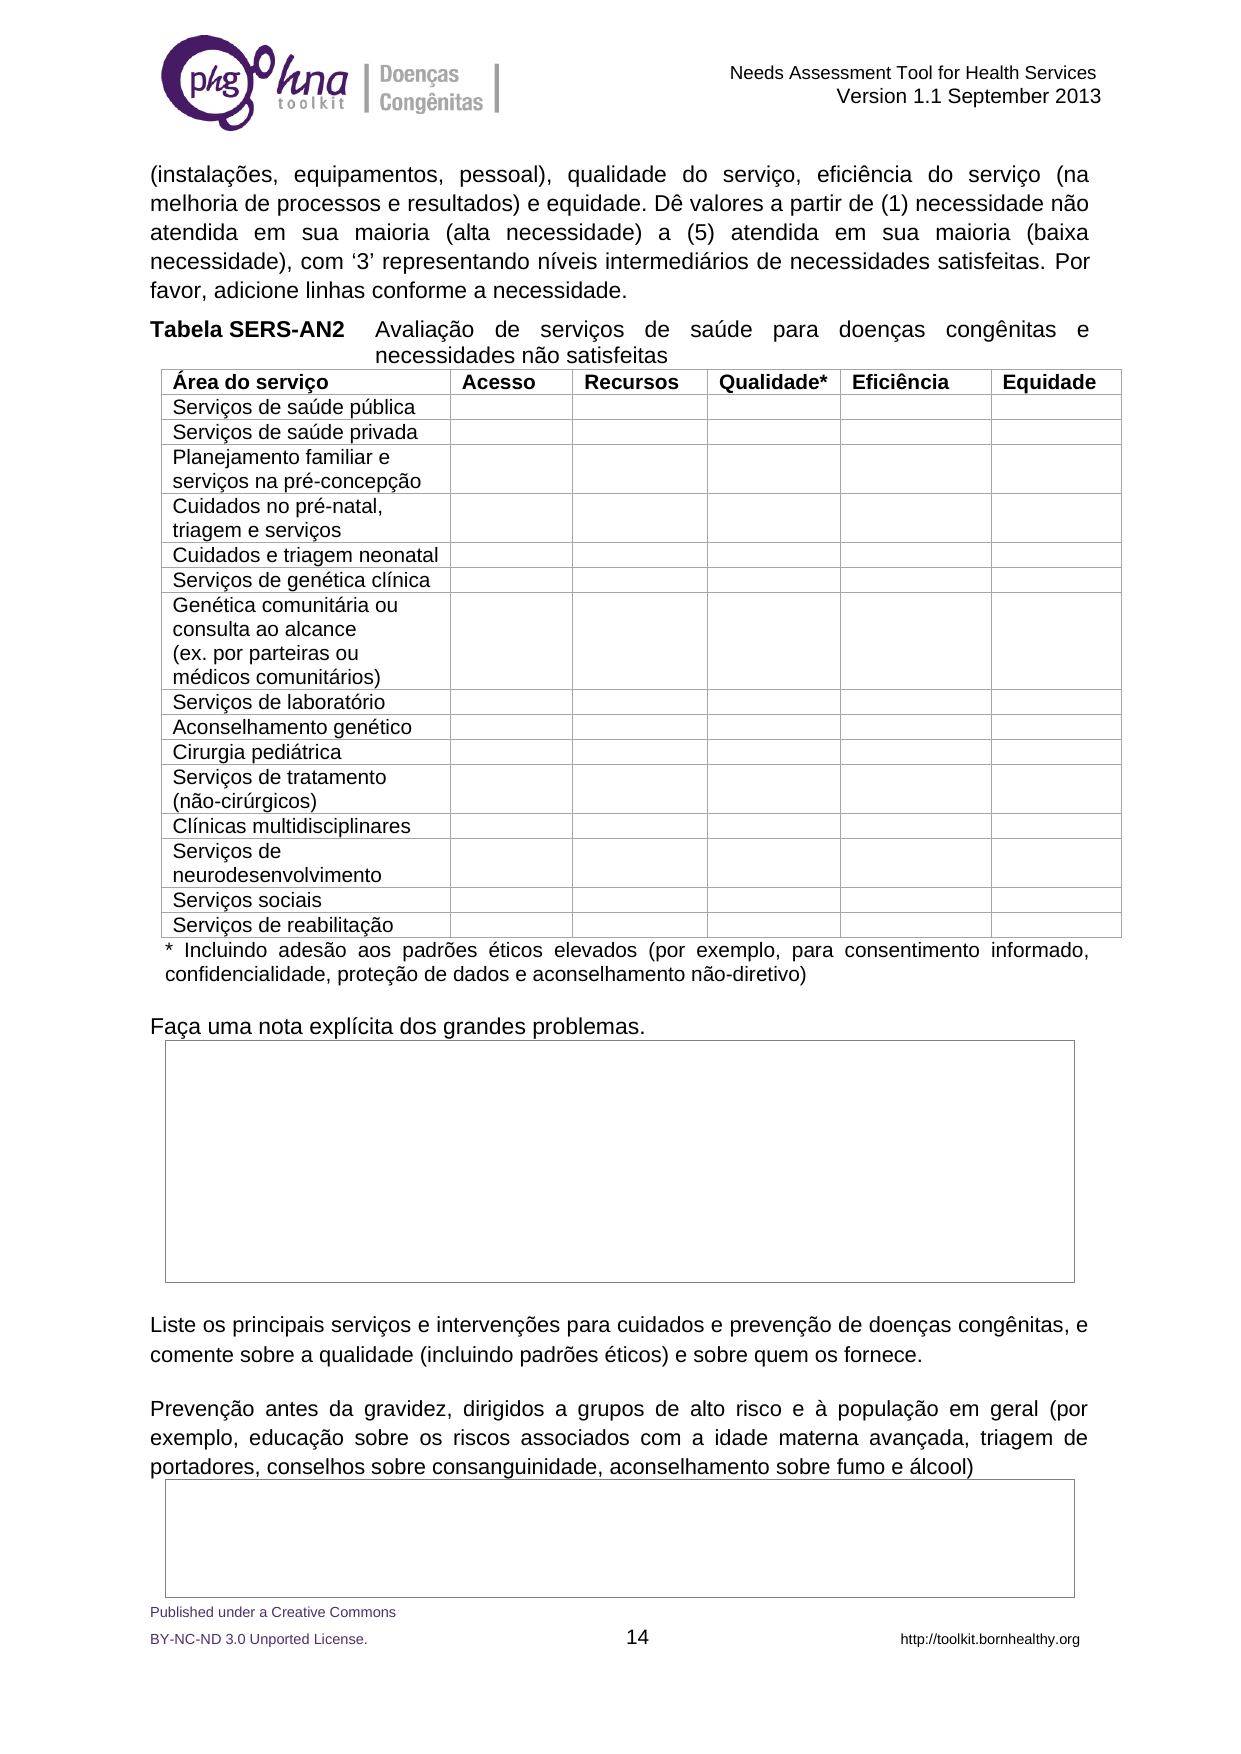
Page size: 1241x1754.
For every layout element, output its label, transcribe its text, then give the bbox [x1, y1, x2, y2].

table_cell [708, 839, 840, 887]
table_cell Serviços de neurodesenvolvimento [162, 839, 450, 887]
table_cell [451, 593, 572, 689]
table_cell [573, 814, 707, 838]
table_cell [992, 568, 1121, 592]
table_cell [841, 888, 991, 912]
table_cell [992, 494, 1121, 542]
table_cell [841, 395, 991, 419]
table_cell [841, 765, 991, 813]
table_cell [451, 765, 572, 813]
table_cell [841, 740, 991, 764]
table_cell [841, 445, 991, 493]
table_cell Genética comunitária ou consulta ao alcance (ex. por parteiras ou médicos comunitários) [162, 593, 450, 689]
table_cell [573, 740, 707, 764]
subtitle Faça uma nota explícita dos grandes problemas. [150, 1011, 1090, 1040]
table_cell [451, 395, 572, 419]
table_cell Serviços de saúde privada [162, 420, 450, 444]
table_cell [708, 593, 840, 689]
table_cell [573, 839, 707, 887]
table_cell [841, 593, 991, 689]
table_cell [992, 543, 1121, 567]
table_cell [451, 715, 572, 739]
table_cell [451, 740, 572, 764]
table_cell [573, 420, 707, 444]
table_cell [841, 494, 991, 542]
table_cell [992, 445, 1121, 493]
table_cell [841, 690, 991, 714]
table_cell [992, 765, 1121, 813]
table_cell Cuidados no pré-natal, triagem e serviços [162, 494, 450, 542]
table_cell [992, 715, 1121, 739]
table_cell [451, 543, 572, 567]
table_cell [992, 839, 1121, 887]
table_cell [992, 395, 1121, 419]
table_header Qualidade* [708, 370, 840, 394]
table_cell [451, 690, 572, 714]
table_cell [573, 568, 707, 592]
table_cell Serviços sociais [162, 888, 450, 912]
table_header Equidade [992, 370, 1121, 394]
table_cell [708, 420, 840, 444]
table_cell [451, 494, 572, 542]
table_cell [708, 740, 840, 764]
table_cell [573, 543, 707, 567]
table_cell Serviços de tratamento (não-cirúrgicos) [162, 765, 450, 813]
table_cell [708, 494, 840, 542]
table_cell [573, 395, 707, 419]
table_cell [451, 888, 572, 912]
table_cell Serviços de reabilitação [162, 913, 450, 937]
table_header Eficiência [841, 370, 991, 394]
table_cell [451, 814, 572, 838]
table_cell [992, 888, 1121, 912]
table_cell [992, 420, 1121, 444]
table_cell [708, 913, 840, 937]
table_cell [451, 839, 572, 887]
table_cell [573, 690, 707, 714]
table_cell [708, 568, 840, 592]
table_cell [451, 568, 572, 592]
table_cell [451, 445, 572, 493]
table_cell [841, 814, 991, 838]
table_cell Serviços de saúde pública [162, 395, 450, 419]
table_cell [573, 494, 707, 542]
table_cell Serviços de genética clínica [162, 568, 450, 592]
table_cell [841, 839, 991, 887]
table_header Área do serviço [162, 370, 450, 394]
table_cell [451, 913, 572, 937]
table_cell [708, 814, 840, 838]
table_cell [708, 543, 840, 567]
table_cell Planejamento familiar e serviços na pré-concepção [162, 445, 450, 493]
table_cell [992, 690, 1121, 714]
table_cell [841, 568, 991, 592]
table_cell [708, 690, 840, 714]
table_cell [992, 814, 1121, 838]
table_cell [841, 715, 991, 739]
text Tabela SERS-AN2 Avaliação de serviços de saúde para doenças congênitas e necessidades não satisfeitas [150, 316, 1090, 369]
table_cell [708, 715, 840, 739]
table_cell [573, 715, 707, 739]
table_cell [573, 445, 707, 493]
subtitle Prevenção antes da gravidez, dirigidos a grupos de alto risco e à população em geral (por exemplo, educação sobre os riscos associados com a idade materna avançada, triagem de portadores, conselhos sobre consanguinidade, aconselhamento sobre fumo e álcool) [150, 1392, 1090, 1479]
table_header Acesso [451, 370, 572, 394]
table_cell [573, 593, 707, 689]
table_cell Cuidados e triagem neonatal [162, 543, 450, 567]
table_cell [992, 740, 1121, 764]
table_cell [708, 765, 840, 813]
table_cell [708, 445, 840, 493]
table_cell Serviços de laboratório [162, 690, 450, 714]
table_cell Cirurgia pediátrica [162, 740, 450, 764]
table_cell [573, 765, 707, 813]
table_cell [573, 913, 707, 937]
table_header Recursos [573, 370, 707, 394]
table_cell Clínicas multidisciplinares [162, 814, 450, 838]
table_cell [573, 888, 707, 912]
table_cell [992, 913, 1121, 937]
table_cell [841, 913, 991, 937]
table_cell [708, 888, 840, 912]
text * Incluindo adesão aos padrões éticos elevados (por exemplo, para consentimento informado, confidencialidade, proteção de dados e aconselhamento não-diretivo) [165, 938, 1090, 986]
table_cell Aconselhamento genético [162, 715, 450, 739]
table_cell [841, 420, 991, 444]
table_cell [708, 395, 840, 419]
text (instalações, equipamentos, pessoal), qualidade do serviço, eficiência do serviço (na melhoria de processos e resultados) e equidade. Dê valores a partir de (1) necessidade não atendida em sua maioria (alta necessidade) a (5) atendida em sua maioria (baixa necessidade), com ‘3’ representando níveis intermediários de necessidades satisfeitas. Por favor, adicione linhas conforme a necessidade. [150, 158, 1090, 304]
table_cell [992, 593, 1121, 689]
text Liste os principais serviços e intervenções para cuidados e prevenção de doenças congênitas, e comente sobre a qualidade (incluindo padrões éticos) e sobre quem os fornece. [150, 1308, 1090, 1367]
table_cell [841, 543, 991, 567]
table_cell [451, 420, 572, 444]
